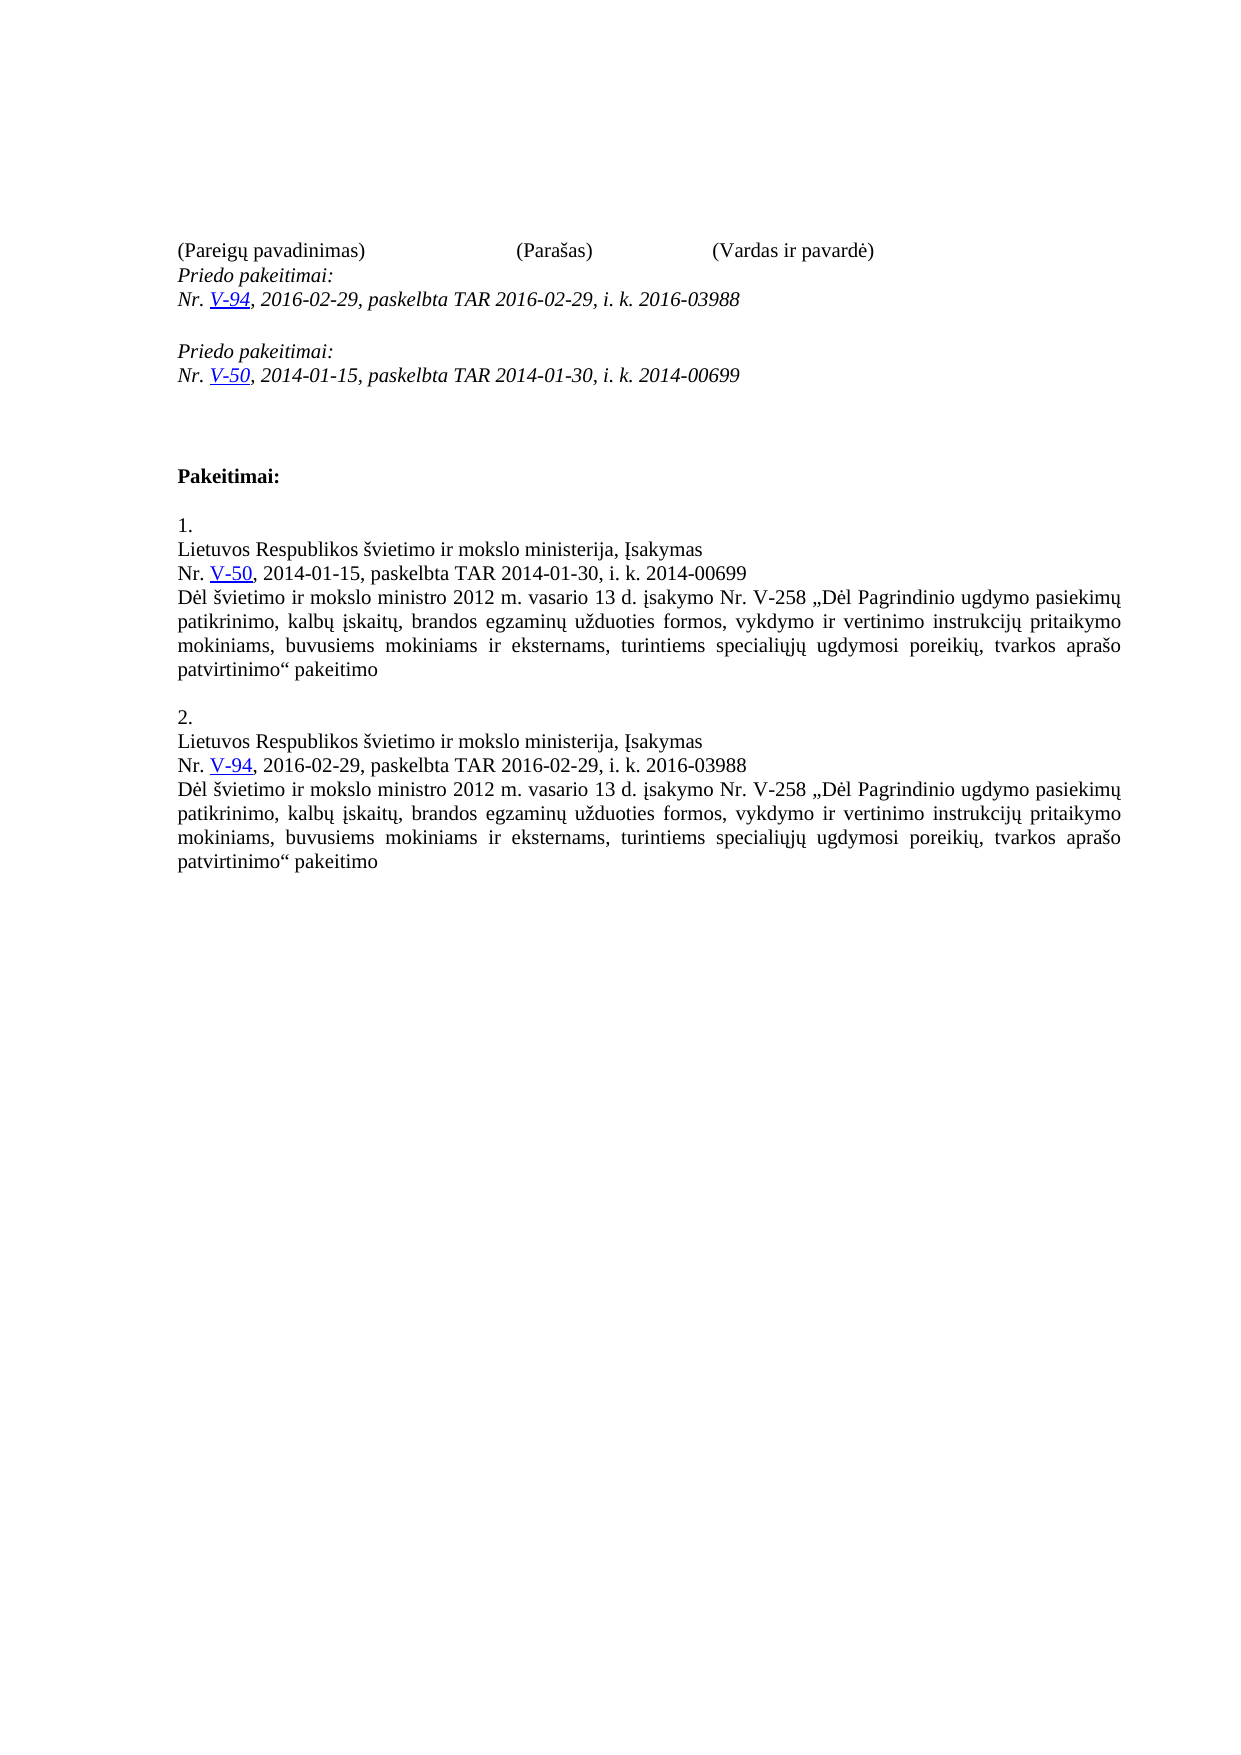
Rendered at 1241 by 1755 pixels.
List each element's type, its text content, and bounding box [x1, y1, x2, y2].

text Priedo pakeitimai: [177, 262, 1122, 287]
text Lietuvos Respublikos švietimo ir mokslo ministerija, Įsakymas [177, 537, 1122, 561]
text Pakeitimai: [177, 464, 1122, 488]
text Nr. V-94, 2016-02-29, paskelbta TAR 2016-02-29, i. k. 2016-03988 [177, 287, 1122, 311]
text Lietuvos Respublikos švietimo ir mokslo ministerija, Įsakymas [177, 729, 1122, 753]
text Priedo pakeitimai: [177, 339, 1122, 363]
text Nr. V-50, 2014-01-15, paskelbta TAR 2014-01-30, i. k. 2014-00699 [177, 363, 1122, 387]
text 2. [177, 705, 1122, 729]
text Dėl švietimo ir mokslo ministro 2012 m. vasario 13 d. įsakymo Nr. V-258 „Dėl Pagrindinio ugdymo pasiekimų patikrinimo, kalbų įskaitų, brandos egzaminų užduoties formos, vykdymo ir vertinimo instrukcijų pritaikymo mokiniams, buvusiems mokiniams ir eksternams, turintiems specialiųjų ugdymosi poreikių, tvarkos aprašo patvirtinimo“ pakeitimo [177, 585, 1122, 681]
text Dėl švietimo ir mokslo ministro 2012 m. vasario 13 d. įsakymo Nr. V-258 „Dėl Pagrindinio ugdymo pasiekimų patikrinimo, kalbų įskaitų, brandos egzaminų užduoties formos, vykdymo ir vertinimo instrukcijų pritaikymo mokiniams, buvusiems mokiniams ir eksternams, turintiems specialiųjų ugdymosi poreikių, tvarkos aprašo patvirtinimo“ pakeitimo [177, 777, 1122, 873]
text 1. [177, 512, 1122, 537]
text (Pareigų pavadinimas) (Parašas) (Vardas ir pavardė) [177, 238, 1122, 262]
text Nr. V-94, 2016-02-29, paskelbta TAR 2016-02-29, i. k. 2016-03988 [177, 753, 1122, 777]
text Nr. V-50, 2014-01-15, paskelbta TAR 2014-01-30, i. k. 2014-00699 [177, 561, 1122, 585]
